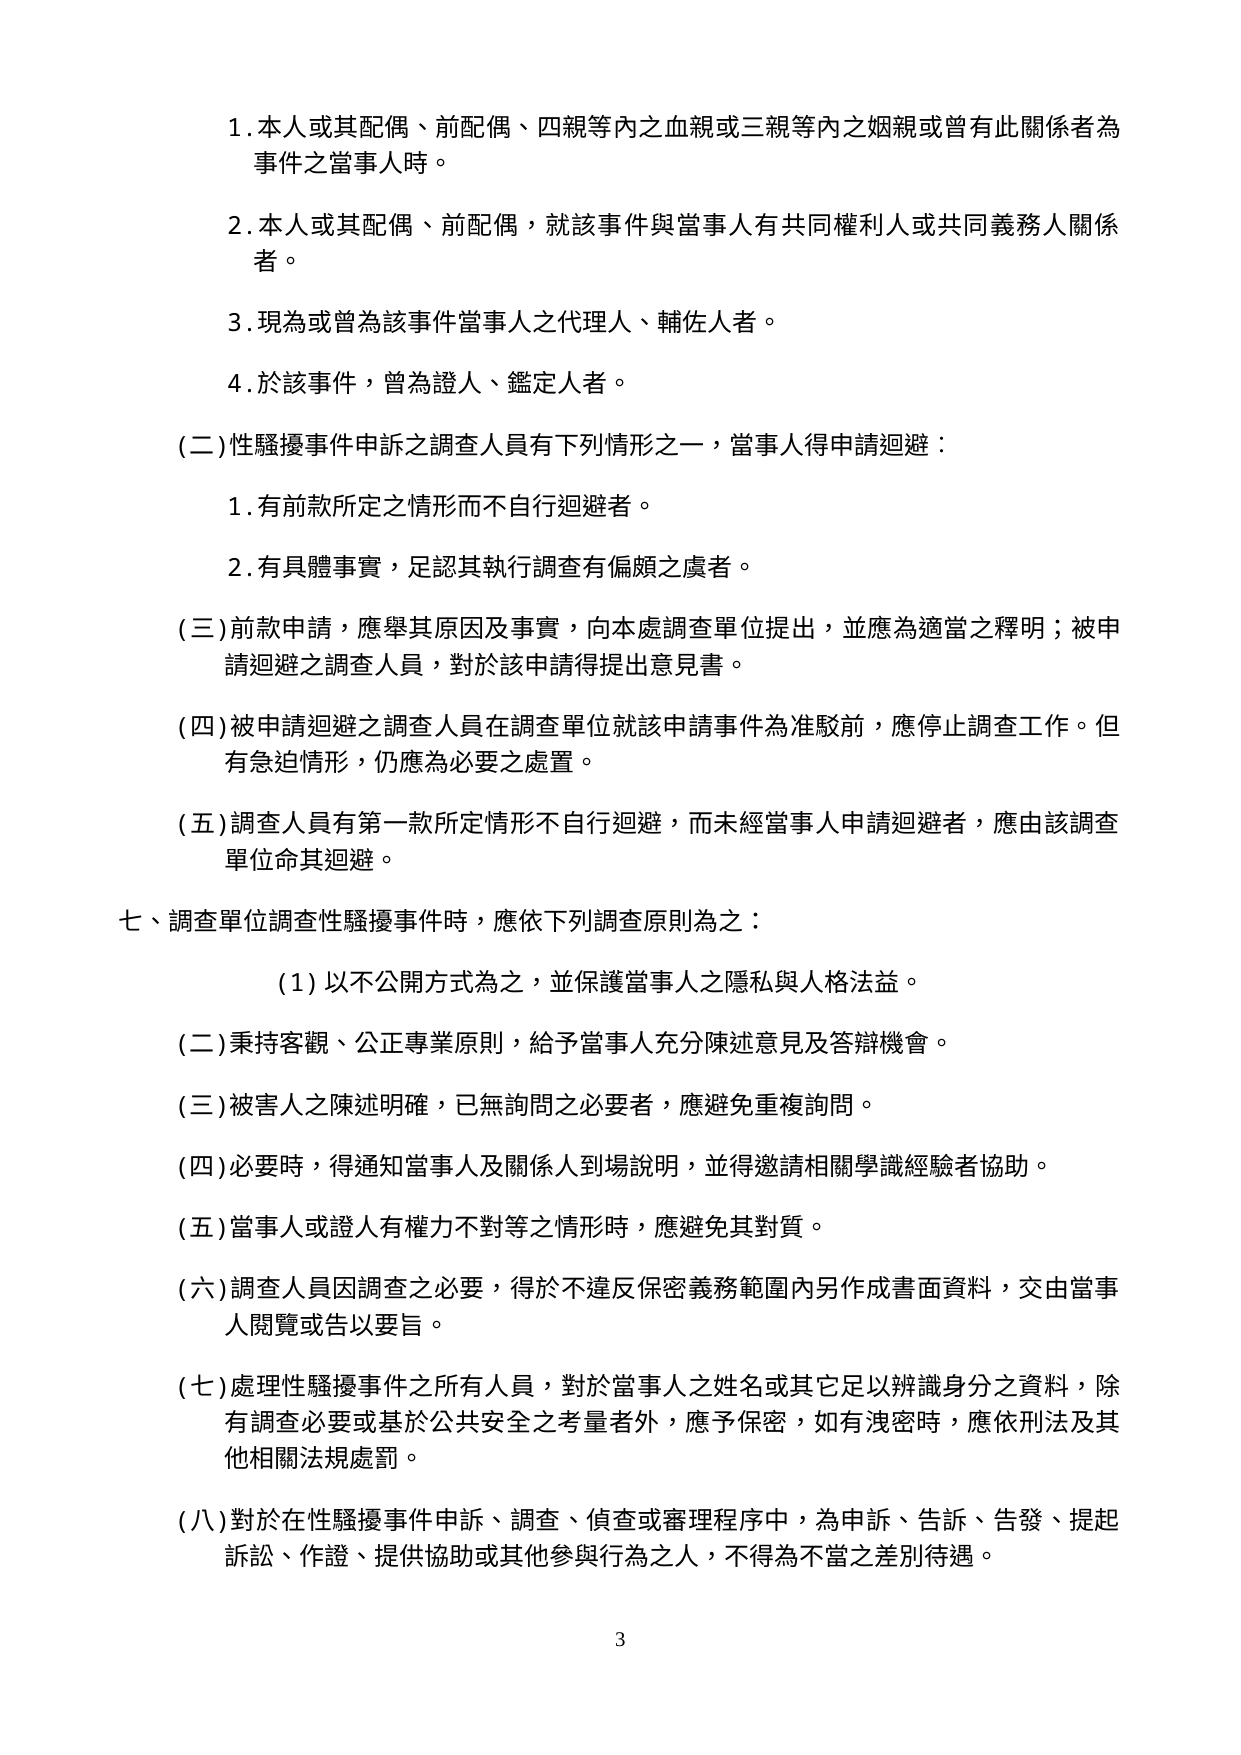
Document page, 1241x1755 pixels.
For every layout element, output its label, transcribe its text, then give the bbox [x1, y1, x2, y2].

text (八)對於在性騷擾事件申訴、調查、偵查或審理程序中，為申訴、告訴、告發、提起訴訟、作證、提供協助或其他參與行為之人，不得為不當之差別待遇。 [174, 1500, 1122, 1573]
text (四)必要時，得通知當事人及關係人到場說明，並得邀請相關學識經驗者協助。 [174, 1146, 1122, 1183]
text (五)當事人或證人有權力不對等之情形時，應避免其對質。 [174, 1208, 1122, 1244]
text 4.於該事件，曾為證人、鑑定人者。 [227, 364, 1122, 400]
list 以不公開方式為之，並保護當事人之隱私與人格法益。 [274, 963, 1122, 999]
text (二)秉持客觀、公正專業原則，給予當事人充分陳述意見及答辯機會。 [174, 1024, 1122, 1060]
text 1.本人或其配偶、前配偶、四親等內之血親或三親等內之姻親或曾有此關係者為事件之當事人時。 [227, 108, 1122, 180]
text (七)處理性騷擾事件之所有人員，對於當事人之姓名或其它足以辨識身分之資料，除有調查必要或基於公共安全之考量者外，應予保密，如有洩密時，應依刑法及其他相關法規處罰。 [174, 1366, 1122, 1475]
text 2.有具體事實，足認其執行調查有偏頗之虞者。 [227, 548, 1122, 584]
text 2.本人或其配偶、前配偶，就該事件與當事人有共同權利人或共同義務人關係者。 [227, 205, 1122, 278]
text (二)性騷擾事件申訴之調查人員有下列情形之一，當事人得申請迴避︰ [174, 425, 1122, 461]
text (四)被申請迴避之調查人員在調查單位就該申請事件為准駁前，應停止調查工作。但有急迫情形，仍應為必要之處置。 [174, 706, 1122, 779]
text (三)前款申請，應舉其原因及事實，向本處調查單位提出，並應為適當之釋明；被申請迴避之調查人員，對於該申請得提出意見書。 [174, 609, 1122, 681]
text 3.現為或曾為該事件當事人之代理人、輔佐人者。 [227, 303, 1122, 339]
text 七、調查單位調查性騷擾事件時，應依下列調查原則為之： [118, 901, 1122, 938]
text (三)被害人之陳述明確，已無詢問之必要者，應避免重複詢問。 [174, 1085, 1122, 1121]
text (五)調查人員有第一款所定情形不自行迴避，而未經當事人申請迴避者，應由該調查單位命其迴避。 [174, 804, 1122, 876]
text 1.有前款所定之情形而不自行迴避者。 [227, 486, 1122, 523]
text (六)調查人員因調查之必要，得於不違反保密義務範圍內另作成書面資料，交由當事人閱覽或告以要旨。 [174, 1269, 1122, 1341]
